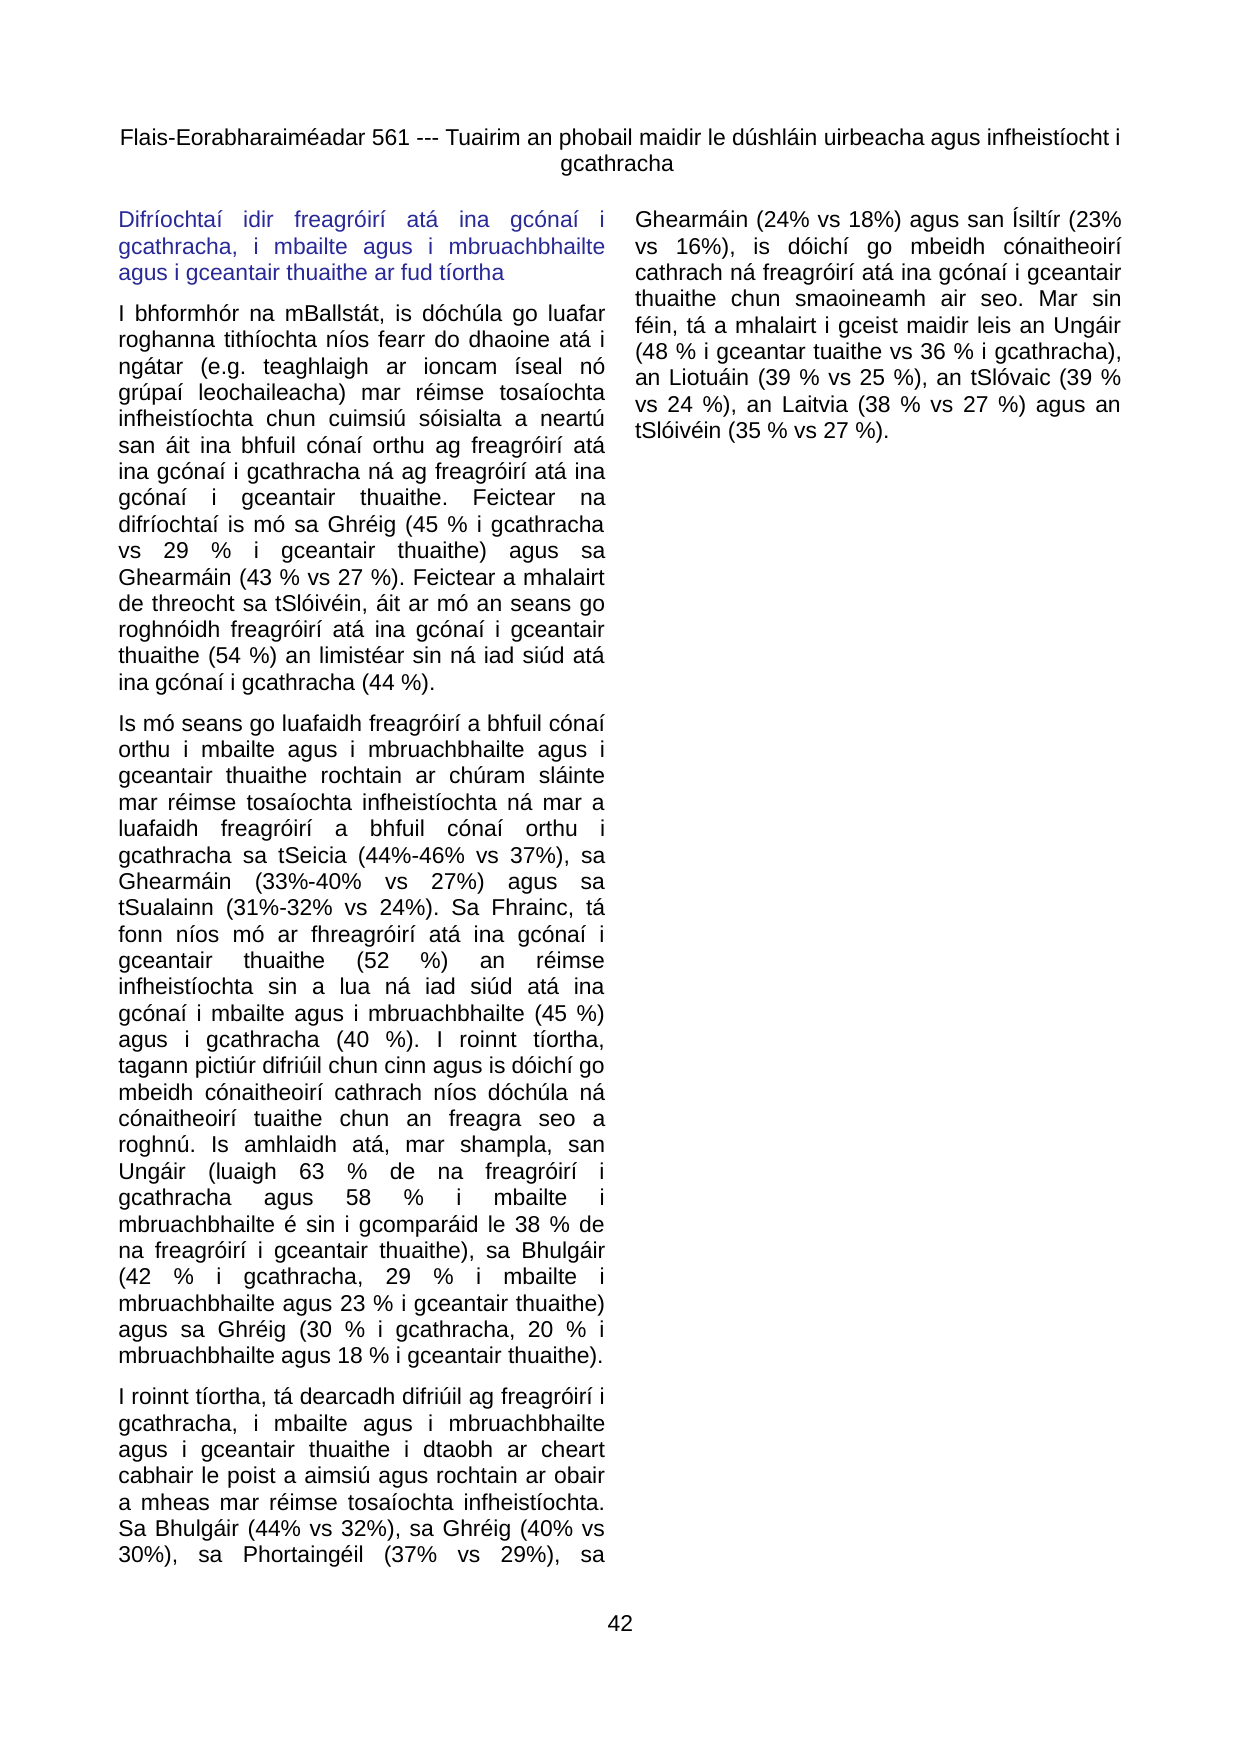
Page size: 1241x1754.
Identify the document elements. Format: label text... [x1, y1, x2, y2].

text Ghearmáin (24% vs 18%) agus san Ísiltír (23% vs 16%), is dóichí go mbeidh cónaitheoirí cathrach ná freagróirí atá ina gcónaí i gceantair thuaithe chun smaoineamh air seo. Mar sin féin, tá a mhalairt i gceist maidir leis an Ungáir (48 % i gceantar tuaithe vs 36 % i gcathracha), an Liotuáin (39 % vs 25 %), an tSlóvaic (39 % vs 24 %), an Laitvia (38 % vs 27 %) agus an tSlóivéin (35 % vs 27 %). [635, 206, 1122, 443]
text Difríochtaí idir freagróirí atá ina gcónaí i gcathracha, i mbailte agus i mbruachbhailte agus i gceantair thuaithe ar fud tíortha [118, 206, 605, 285]
text I bhformhór na mBallstát, is dóchúla go luafar roghanna tithíochta níos fearr do dhaoine atá i ngátar (e.g. teaghlaigh ar ioncam íseal nó grúpaí leochaileacha) mar réimse tosaíochta infheistíochta chun cuimsiú sóisialta a neartú san áit ina bhfuil cónaí orthu ag freagróirí atá ina gcónaí i gcathracha ná ag freagróirí atá ina gcónaí i gceantair thuaithe. Feictear na difríochtaí is mó sa Ghréig (45 % i gcathracha vs 29 % i gceantair thuaithe) agus sa Ghearmáin (43 % vs 27 %). Feictear a mhalairt de threocht sa tSlóivéin, áit ar mó an seans go roghnóidh freagróirí atá ina gcónaí i gceantair thuaithe (54 %) an limistéar sin ná iad siúd atá ina gcónaí i gcathracha (44 %). [118, 300, 605, 695]
text Is mó seans go luafaidh freagróirí a bhfuil cónaí orthu i mbailte agus i mbruachbhailte agus i gceantair thuaithe rochtain ar chúram sláinte mar réimse tosaíochta infheistíochta ná mar a luafaidh freagróirí a bhfuil cónaí orthu i gcathracha sa tSeicia (44%-46% vs 37%), sa Ghearmáin (33%-40% vs 27%) agus sa tSualainn (31%-32% vs 24%). Sa Fhrainc, tá fonn níos mó ar fhreagróirí atá ina gcónaí i gceantair thuaithe (52 %) an réimse infheistíochta sin a lua ná iad siúd atá ina gcónaí i mbailte agus i mbruachbhailte (45 %) agus i gcathracha (40 %). I roinnt tíortha, tagann pictiúr difriúil chun cinn agus is dóichí go mbeidh cónaitheoirí cathrach níos dóchúla ná cónaitheoirí tuaithe chun an freagra seo a roghnú. Is amhlaidh atá, mar shampla, san Ungáir (luaigh 63 % de na freagróirí i gcathracha agus 58 % i mbailte i mbruachbhailte é sin i gcomparáid le 38 % de na freagróirí i gceantair thuaithe), sa Bhulgáir (42 % i gcathracha, 29 % i mbailte i mbruachbhailte agus 23 % i gceantair thuaithe) agus sa Ghréig (30 % i gcathracha, 20 % i mbruachbhailte agus 18 % i gceantair thuaithe). [118, 710, 605, 1369]
text I roinnt tíortha, tá dearcadh difriúil ag freagróirí i gcathracha, i mbailte agus i mbruachbhailte agus i gceantair thuaithe i dtaobh ar cheart cabhair le poist a aimsiú agus rochtain ar obair a mheas mar réimse tosaíochta infheistíochta. Sa Bhulgáir (44% vs 32%), sa Ghréig (40% vs 30%), sa Phortaingéil (37% vs 29%), sa [118, 1383, 605, 1568]
